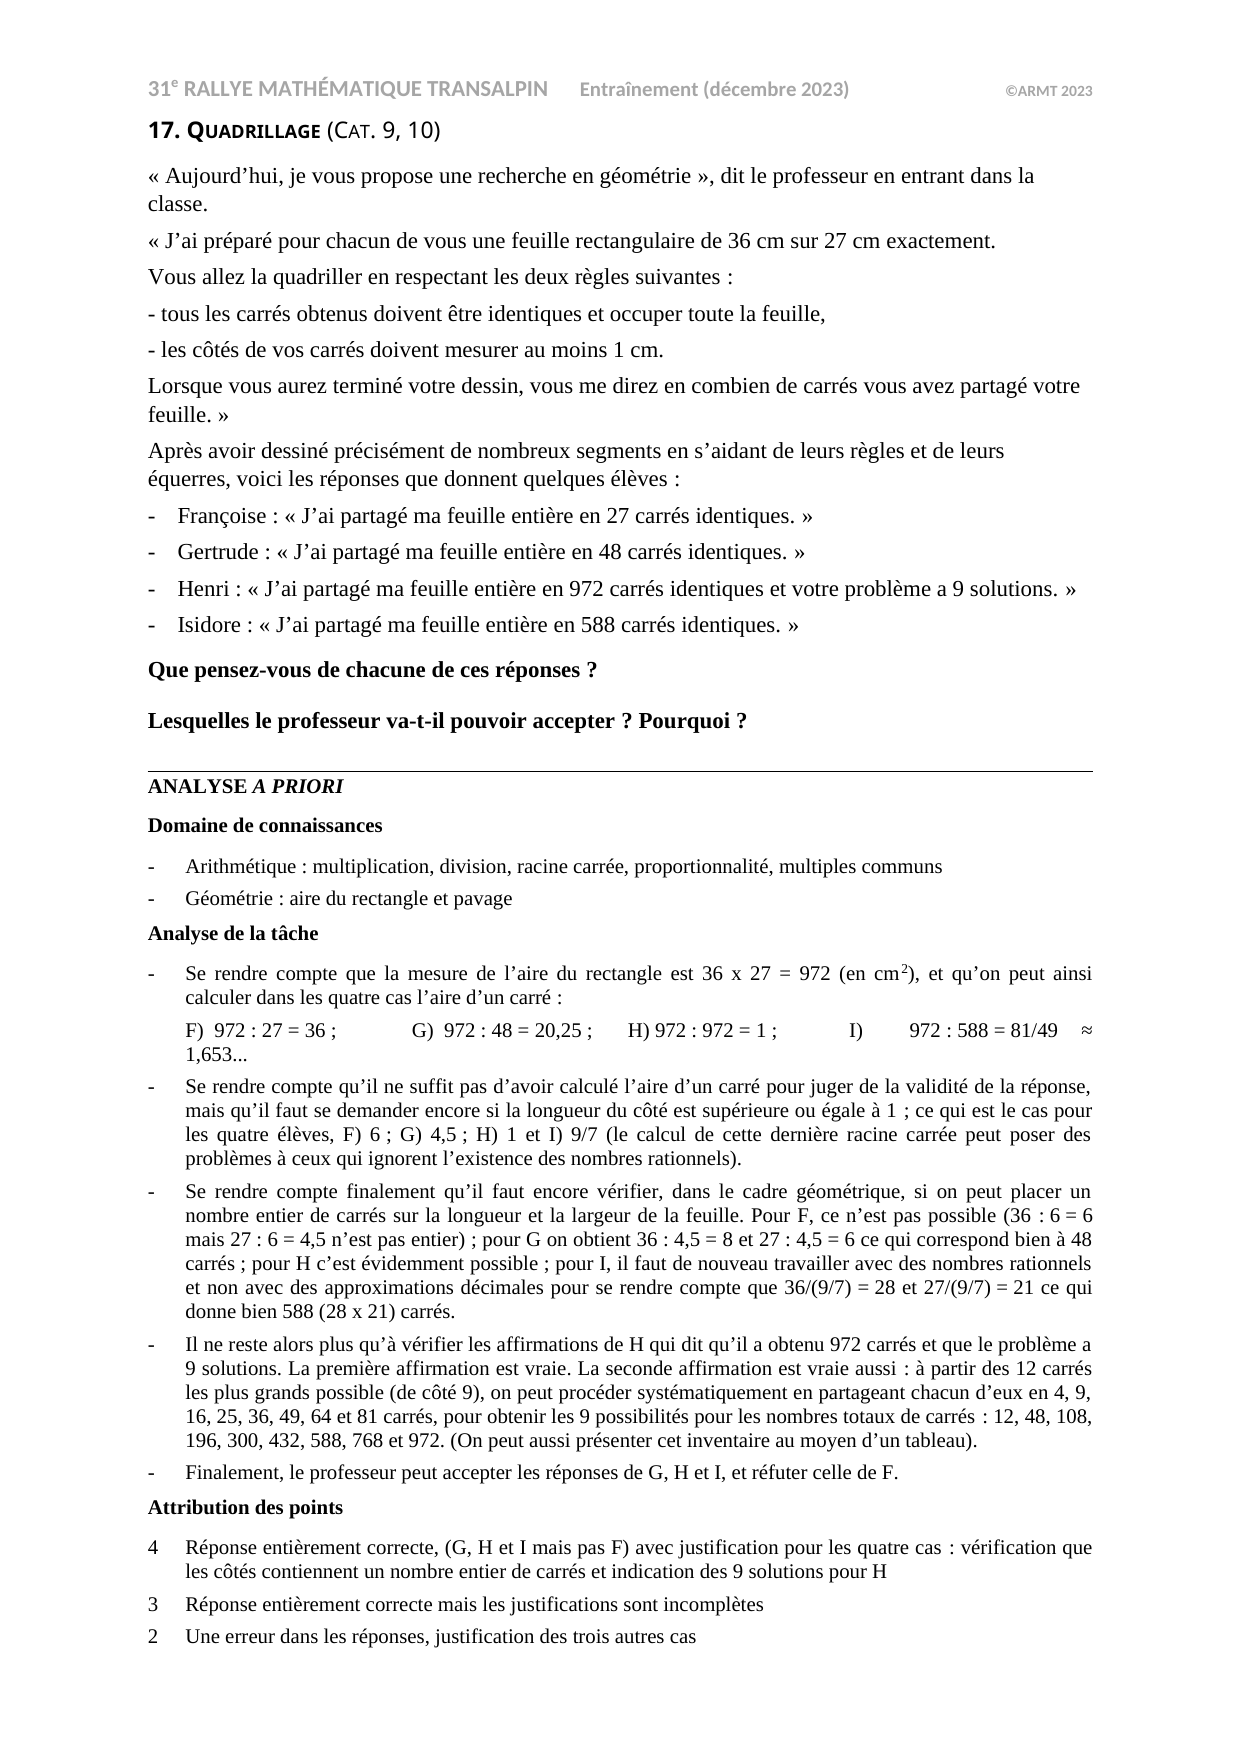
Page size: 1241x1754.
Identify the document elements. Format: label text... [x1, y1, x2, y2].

text 2 Une erreur dans les réponses, justification des trois autres cas [148, 1624, 1093, 1648]
text - Se rendre compte qu’il ne suffit pas d’avoir calculé l’aire d’un carré pour juger de la validité de la réponse, mais qu’il faut se demander encore si la longueur du côté est supérieure ou égale à 1 ; ce qui est le cas pour les quatre élèves, F) 6 ; G) 4,5 ; H) 1 et I) 9/7 (le calcul de cette dernière racine carrée peut poser des problèmes à ceux qui ignorent l’existence des nombres rationnels). [148, 1074, 1093, 1170]
subtitle Analyse de la tâche [148, 921, 1093, 944]
text - Françoise : « J’ai partagé ma feuille entière en 27 carrés identiques. » [148, 502, 1093, 528]
text - Il ne reste alors plus qu’à vérifier les affirmations de H qui dit qu’il a obtenu 972 carrés et que le problème a 9 solutions. La première affirmation est vraie. La seconde affirmation est vraie aussi : à partir des 12 carrés les plus grands possible (de côté 9), on peut procéder systématiquement en partageant chacun d’eux en 4, 9, 16, 25, 36, 49, 64 et 81 carrés, pour obtenir les 9 possibilités pour les nombres totaux de carrés : 12, 48, 108, 196, 300, 432, 588, 768 et 972. (On peut aussi présenter cet inventaire au moyen d’un tableau). [148, 1331, 1093, 1452]
text 3 Réponse entièrement correcte mais les justifications sont incomplètes [148, 1592, 1093, 1616]
text « J’ai préparé pour chacun de vous une feuille rectangulaire de 36 cm sur 27 cm exactement. [148, 227, 1093, 253]
text - Gertrude : « J’ai partagé ma feuille entière en 48 carrés identiques. » [148, 538, 1093, 564]
text - Finalement, le professeur peut accepter les réponses de G, H et I, et réfuter celle de F. [148, 1460, 1093, 1484]
text - Se rendre compte finalement qu’il faut encore vérifier, dans le cadre géométrique, si on peut placer un nombre entier de carrés sur la longueur et la largeur de la feuille. Pour F, ce n’est pas possible (36 : 6 = 6 mais 27 : 6 = 4,5 n’est pas entier) ; pour G on obtient 36 : 4,5 = 8 et 27 : 4,5 = 6 ce qui correspond bien à 48 carrés ; pour H c’est évidemment possible ; pour I, il faut de nouveau travailler avec des nombres rationnels et non avec des approximations décimales pour se rendre compte que 36/(9/7) = 28 et 27/(9/7) = 21 ce qui donne bien 588 (28 x 21) carrés. [148, 1179, 1093, 1323]
text Lesquelles le professeur va-t-il pouvoir accepter ? Pourquoi ? [148, 707, 1093, 734]
text Après avoir dessiné précisément de nombreux segments en s’aidant de leurs règles et de leurs équerres, voici les réponses que donnent quelques élèves : [148, 437, 1093, 492]
text - Arithmétique : multiplication, division, racine carrée, proportionnalité, multiples communs [148, 854, 1093, 878]
text Que pensez-vous de chacune de ces réponses ? [148, 656, 1093, 682]
text - tous les carrés obtenus doivent être identiques et occuper toute la feuille, [148, 300, 1093, 326]
text F) 972 : 27 = 36 ; G) 972 : 48 = 20,25 ; H) 972 : 972 = 1 ; I) 972 : 588 = 81/49 ≈ 1,653... [148, 1018, 1093, 1066]
text Vous allez la quadriller en respectant les deux règles suivantes : [148, 263, 1093, 289]
text - Géométrie : aire du rectangle et pavage [148, 886, 1093, 910]
text - Isidore : « J’ai partagé ma feuille entière en 588 carrés identiques. » [148, 611, 1093, 637]
text Lorsque vous aurez terminé votre dessin, vous me direz en combien de carrés vous avez partagé votre feuille. » [148, 373, 1093, 427]
text 4 Réponse entièrement correcte, (G, H et I mais pas F) avec justification pour les quatre cas : vérification que les côtés contiennent un nombre entier de carrés et indication des 9 solutions pour H [148, 1535, 1093, 1583]
subtitle Analyse a priori [148, 772, 1093, 798]
subtitle Attribution des points [148, 1494, 1093, 1519]
subtitle 17. Quadrillage (Cat. 9, 10) [148, 114, 1093, 146]
text - Se rendre compte que la mesure de l’aire du rectangle est 36 x 27 = 972 (en cm2), et qu’on peut ainsi calculer dans les quatre cas l’aire d’un carré : [148, 961, 1093, 1009]
text - Henri : « J’ai partagé ma feuille entière en 972 carrés identiques et votre problème a 9 solutions. » [148, 575, 1093, 601]
text - les côtés de vos carrés doivent mesurer au moins 1 cm. [148, 336, 1093, 362]
subtitle Domaine de connaissances [148, 813, 1093, 837]
text « Aujourd’hui, je vous propose une recherche en géométrie », dit le professeur en entrant dans la classe. [148, 162, 1093, 217]
